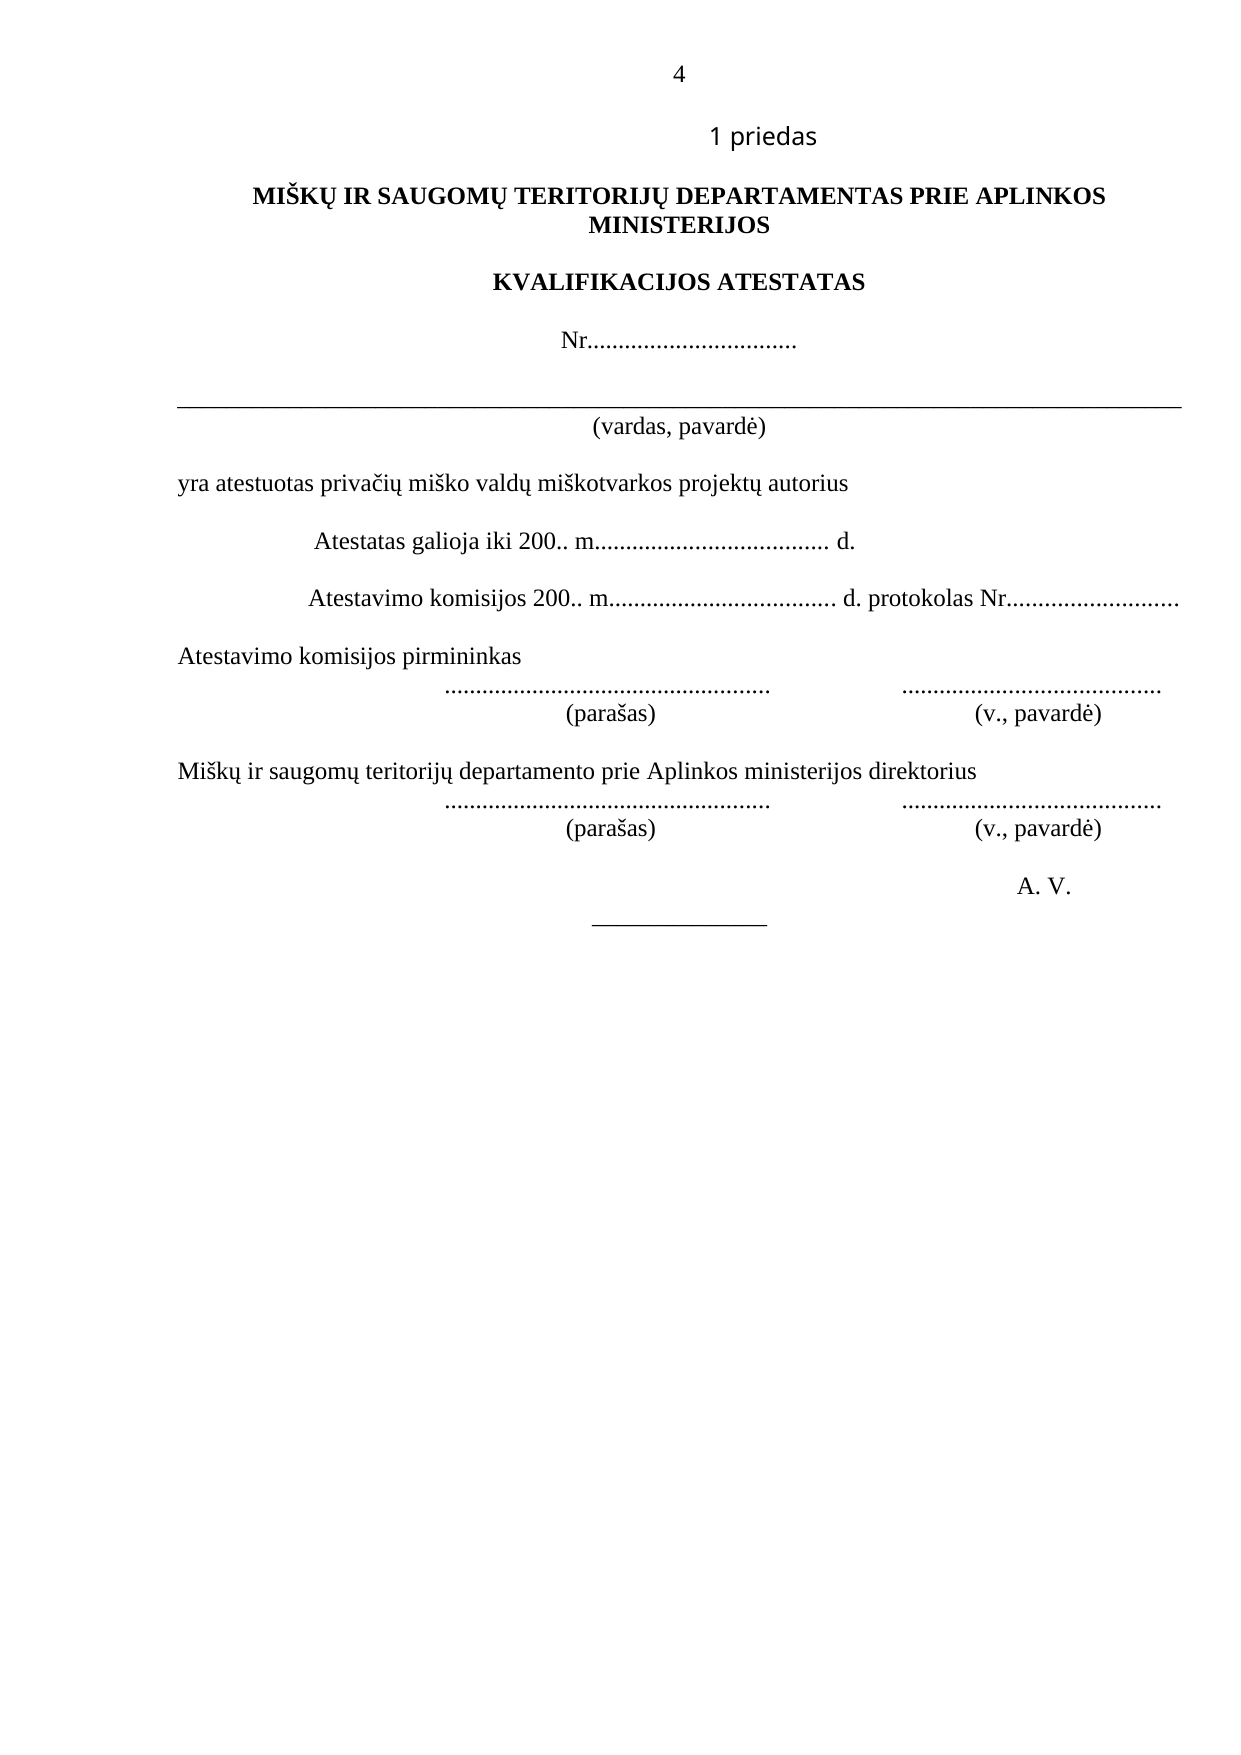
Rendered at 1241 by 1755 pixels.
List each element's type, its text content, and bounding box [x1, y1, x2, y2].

text Nr [177, 325, 1181, 353]
text A. V. [177, 871, 1181, 900]
text (parašas) (v., pavardė) [177, 698, 1181, 727]
text KVALIFIKACIJOS ATESTATAS [177, 267, 1181, 296]
text (parašas) (v., pavardė) [177, 813, 1181, 842]
text Atestavimo komisijos 200.. m . d. protokolas Nr. [177, 583, 1181, 612]
text Miškų ir saugomų teritorijų departamento prie Aplinkos ministerijos direktorius [177, 756, 1181, 785]
text 1 priedas [177, 118, 1181, 152]
text Atestavimo komisijos pirmininkas [177, 641, 1181, 670]
text Miškų ir saugomų teritorijų departamentas PRIE APLINKOS MINISTERIJOS [177, 181, 1181, 238]
text ______________ [177, 900, 1181, 928]
text Atestatas galioja iki 200.. m d. [177, 526, 1181, 555]
text yra atestuotas privačių miško valdų miškotvarkos projektų autorius [177, 468, 1181, 497]
text (vardas, pavardė) [177, 411, 1181, 440]
